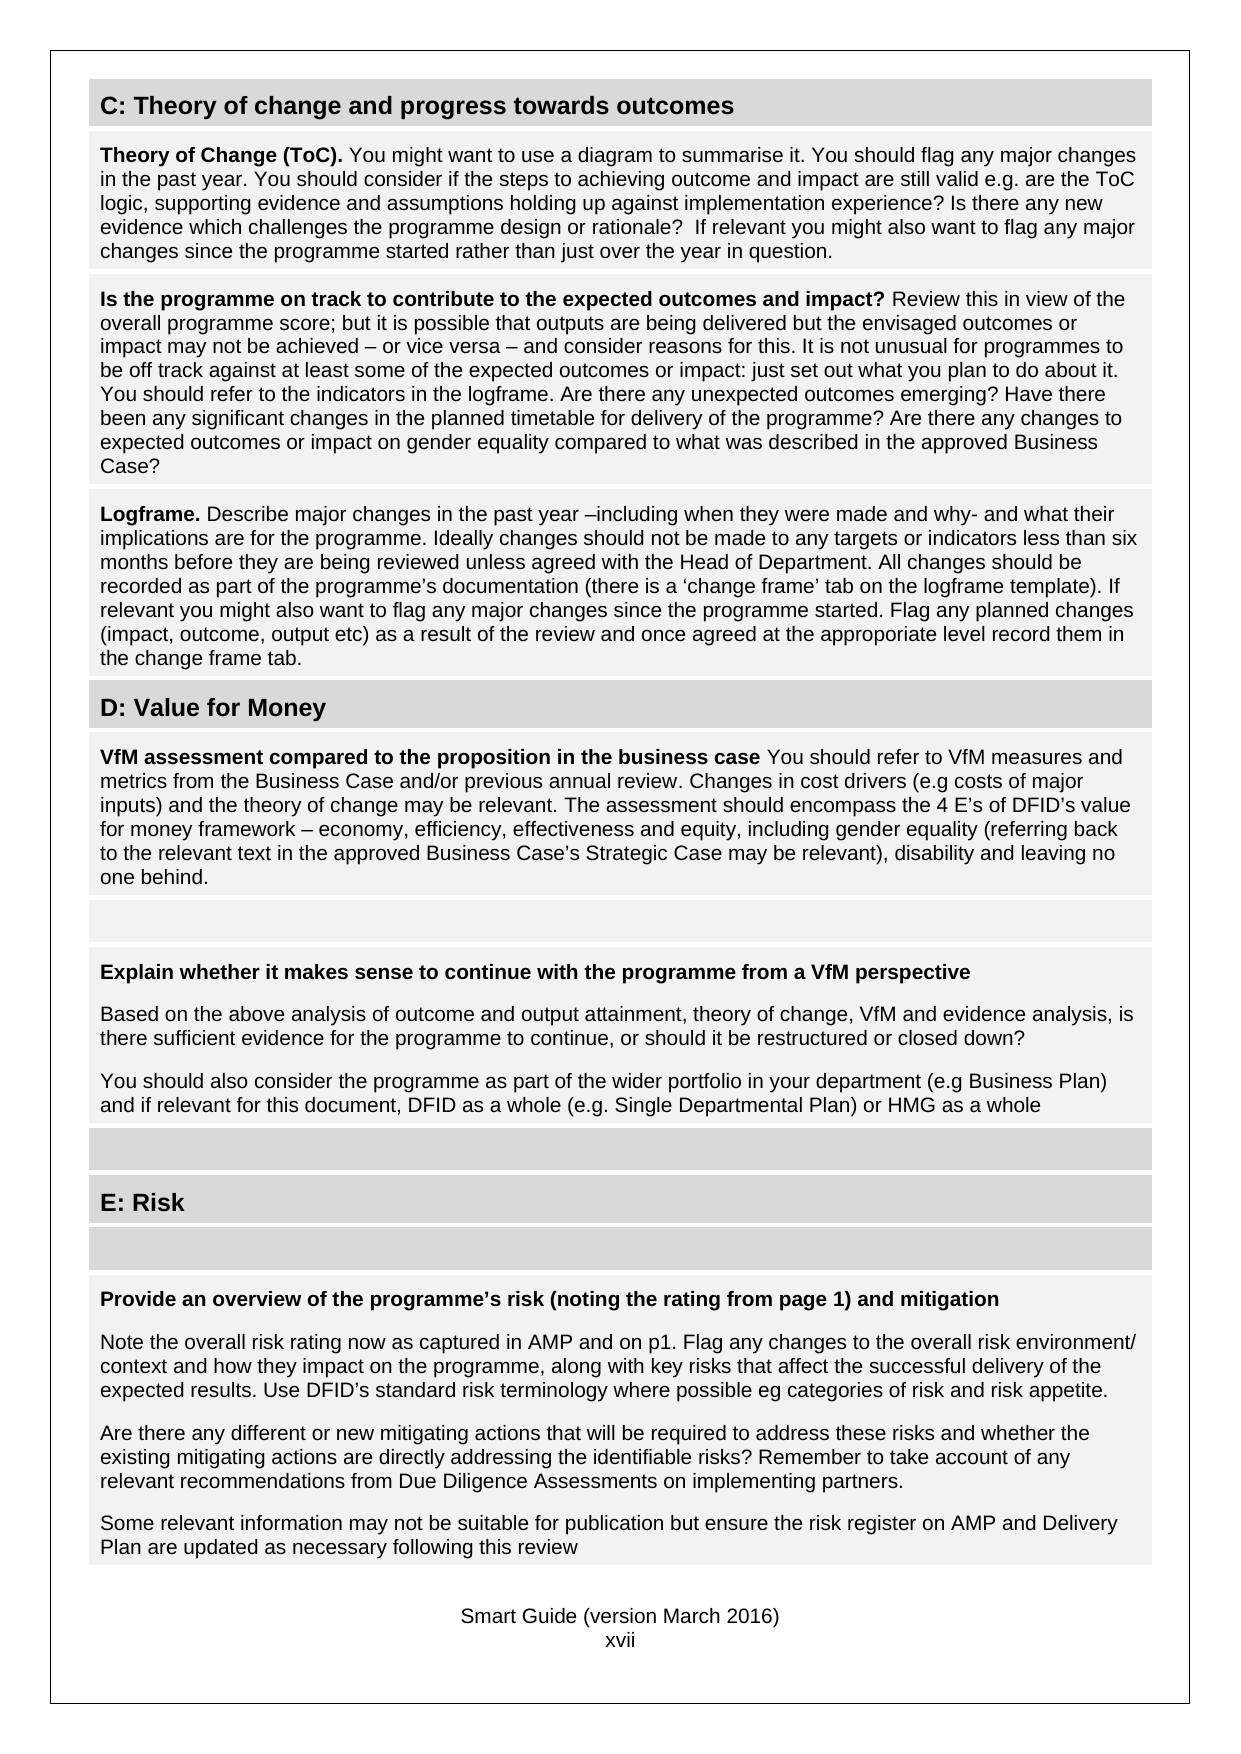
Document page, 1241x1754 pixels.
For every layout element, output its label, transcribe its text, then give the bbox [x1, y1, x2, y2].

table_cell [89, 900, 1152, 942]
table_cell E: Risk [89, 1175, 1152, 1223]
table_cell Logframe. Describe major changes in the past year –including when they were made and why- and what their implications are for the programme. Ideally changes should not be made to any targets or indicators less than six months before they are being reviewed unless agreed with the Head of Department. All changes should be recorded as part of the programme’s documentation (there is a ‘change frame’ tab on the logframe template). If relevant you might also want to flag any major changes since the programme started. Flag any planned changes (impact, outcome, output etc) as a result of the review and once agreed at the approporiate level record them in the change frame tab. [89, 489, 1152, 676]
table_cell Is the programme on track to contribute to the expected outcomes and impact? Review this in view of the overall programme score; but it is possible that outputs are being delivered but the envisaged outcomes or impact may not be achieved – or vice versa – and consider reasons for this. It is not unusual for programmes to be off track against at least some of the expected outcomes or impact: just set out what you plan to do about it. You should refer to the indicators in the logframe. Are there any unexpected outcomes emerging? Have there been any significant changes in the planned timetable for delivery of the programme? Are there any changes to expected outcomes or impact on gender equality compared to what was described in the approved Business Case? [89, 274, 1152, 484]
table_cell Theory of Change (ToC). You might want to use a diagram to summarise it. You should flag any major changes in the past year. You should consider if the steps to achieving outcome and impact are still valid e.g. are the ToC logic, supporting evidence and assumptions holding up against implementation experience? Is there any new evidence which challenges the programme design or rationale? If relevant you might also want to flag any major changes since the programme started rather than just over the year in question. [89, 131, 1152, 269]
table_cell D: Value for Money [89, 680, 1152, 728]
table_cell Provide an overview of the programme’s risk (noting the rating from page 1) and mitigation Note the overall risk rating now as captured in AMP and on p1. Flag any changes to the overall risk environment/ context and how they impact on the programme, along with key risks that affect the successful delivery of the expected results. Use DFID’s standard risk terminology where possible eg categories of risk and risk appetite. Are there any different or new mitigating actions that will be required to address these risks and whether the existing mitigating actions are directly addressing the identifiable risks? Remember to take account of any relevant recommendations from Due Diligence Assessments on implementing partners. Some relevant information may not be suitable for publication but ensure the risk register on AMP and Delivery Plan are updated as necessary following this review [89, 1275, 1152, 1565]
table_cell Explain whether it makes sense to continue with the programme from a VfM perspective Based on the above analysis of outcome and output attainment, theory of change, VfM and evidence analysis, is there sufficient evidence for the programme to continue, or should it be restructured or closed down? You should also consider the programme as part of the wider portfolio in your department (e.g Business Plan) and if relevant for this document, DFID as a whole (e.g. Single Departmental Plan) or HMG as a whole [89, 947, 1152, 1123]
table_cell VfM assessment compared to the proposition in the business case You should refer to VfM measures and metrics from the Business Case and/or previous annual review. Changes in cost drivers (e.g costs of major inputs) and the theory of change may be relevant. The assessment should encompass the 4 E’s of DFID’s value for money framework – economy, efficiency, effectiveness and equity, including gender equality (referring back to the relevant text in the approved Business Case’s Strategic Case may be relevant), disability and leaving no one behind. [89, 732, 1152, 895]
table_cell C: Theory of change and progress towards outcomes [89, 79, 1152, 126]
table_cell [89, 1128, 1152, 1170]
table_cell [89, 1227, 1152, 1270]
